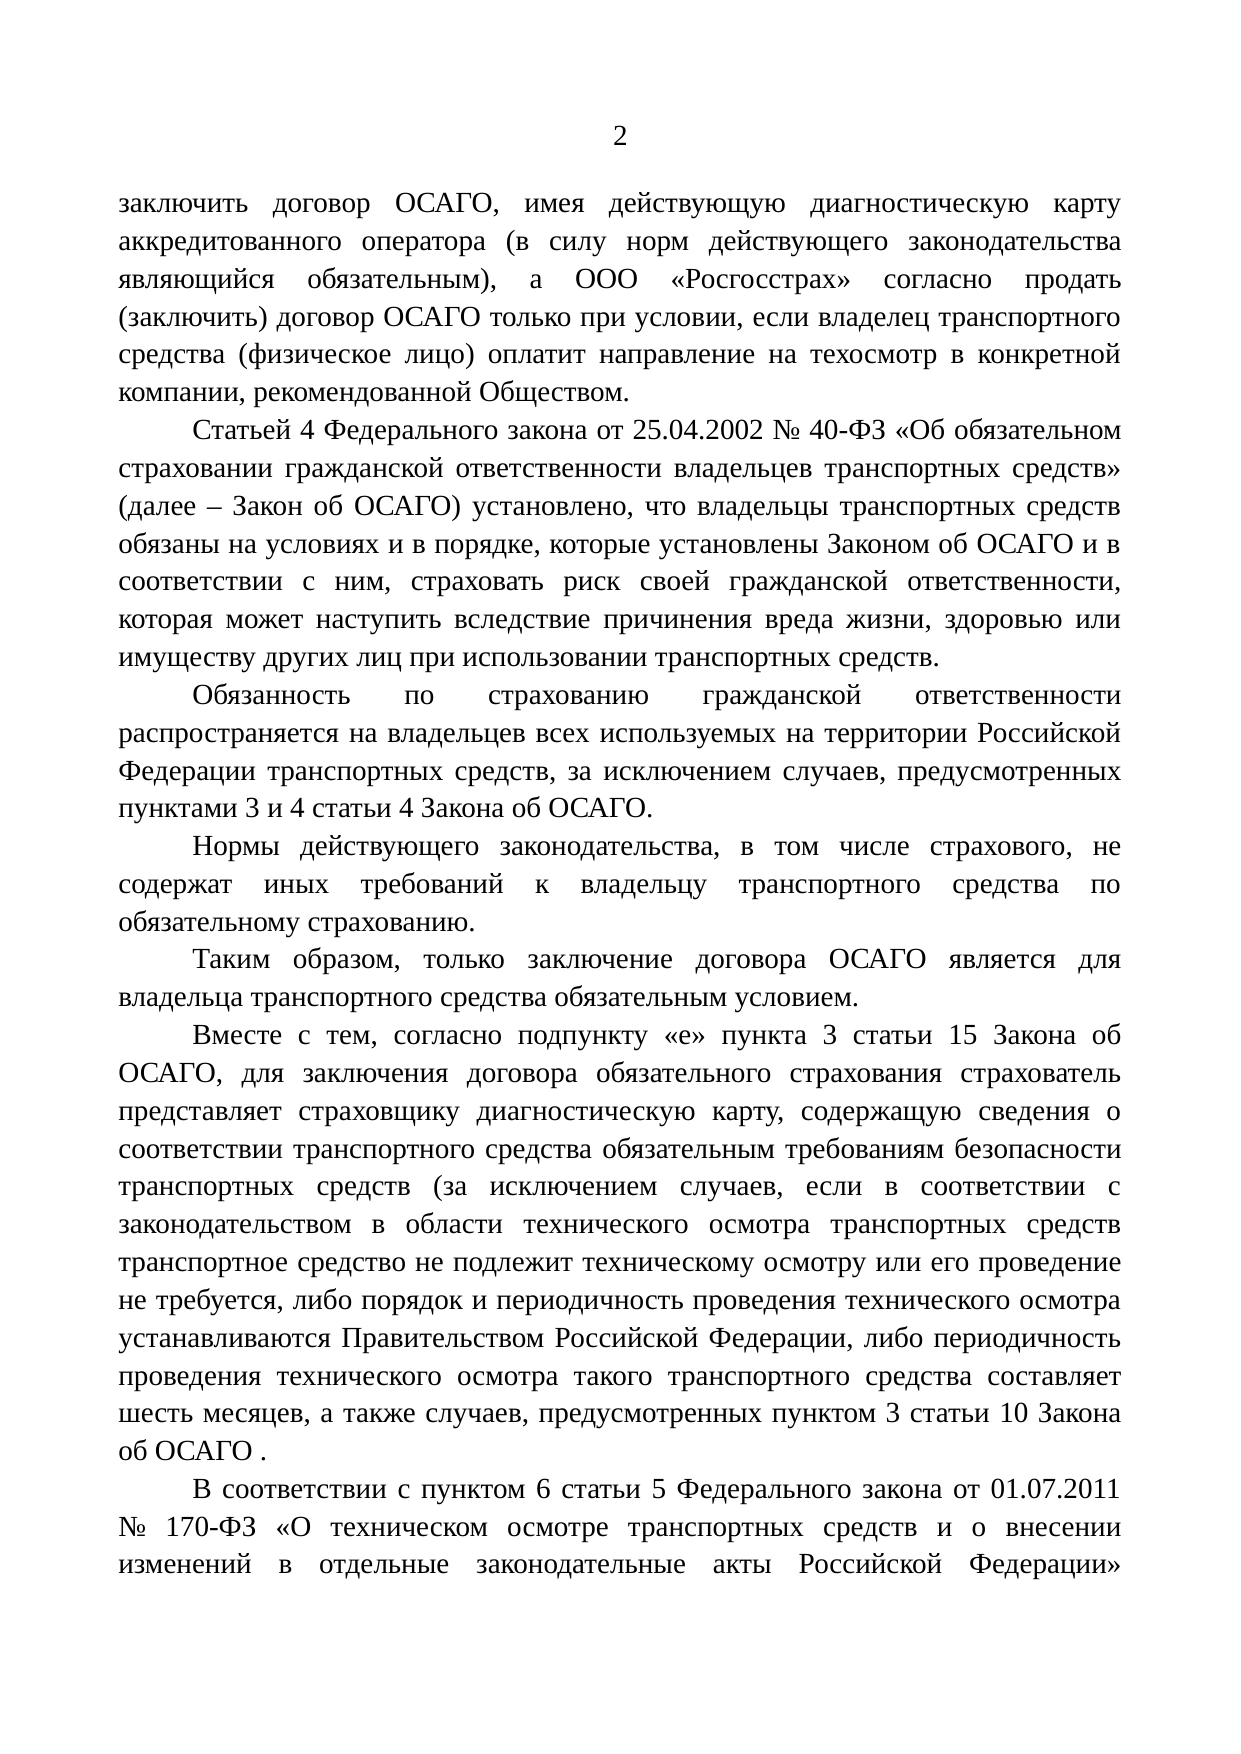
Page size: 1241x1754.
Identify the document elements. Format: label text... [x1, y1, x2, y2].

text Вместе с тем, согласно подпункту «е» пункта 3 статьи 15 Закона об ОСАГО, для заключения договора обязательного страхования страхователь представляет страховщику диагностическую карту, содержащую сведения о соответствии транспортного средства обязательным требованиям безопасности транспортных средств (за исключением случаев, если в соответствии с законодательством в области технического осмотра транспортных средств транспортное средство не подлежит техническому осмотру или его проведение не требуется, либо порядок и периодичность проведения технического осмотра устанавливаются Правительством Российской Федерации, либо периодичность проведения технического осмотра такого транспортного средства составляет шесть месяцев, а также случаев, предусмотренных пунктом 3 статьи 10 Закона об ОСАГО . [118, 1013, 1122, 1467]
text Нормы действующего законодательства, в том числе страхового, не содержат иных требований к владельцу транспортного средства по обязательному страхованию. [118, 824, 1122, 937]
text В соответствии с пунктом 6 статьи 5 Федерального закона от 01.07.2011 № 170-ФЗ «О техническом осмотре транспортных средств и о внесении изменений в отдельные законодательные акты Российской Федерации» [118, 1467, 1122, 1580]
text заключить договор ОСАГО, имея действующую диагностическую карту аккредитованного оператора (в силу норм действующего законодательства являющийся обязательным), а ООО «Росгосстрах» согласно продать (заключить) договор ОСАГО только при условии, если владелец транспортного средства (физическое лицо) оплатит направление на техосмотр в конкретной компании, рекомендованной Обществом. [118, 181, 1122, 408]
text Таким образом, только заключение договора ОСАГО является для владельца транспортного средства обязательным условием. [118, 937, 1122, 1013]
text Обязанность по страхованию гражданской ответственности распространяется на владельцев всех используемых на территории Российской Федерации транспортных средств, за исключением случаев, предусмотренных пунктами 3 и 4 статьи 4 Закона об ОСАГО. [118, 673, 1122, 824]
text Статьей 4 Федерального закона от 25.04.2002 № 40-ФЗ «Об обязательном страховании гражданской ответственности владельцев транспортных средств» (далее – Закон об ОСАГО) установлено, что владельцы транспортных средств обязаны на условиях и в порядке, которые установлены Законом об ОСАГО и в соответствии с ним, страховать риск своей гражданской ответственности, которая может наступить вследствие причинения вреда жизни, здоровью или имуществу других лиц при использовании транспортных средств. [118, 408, 1122, 673]
